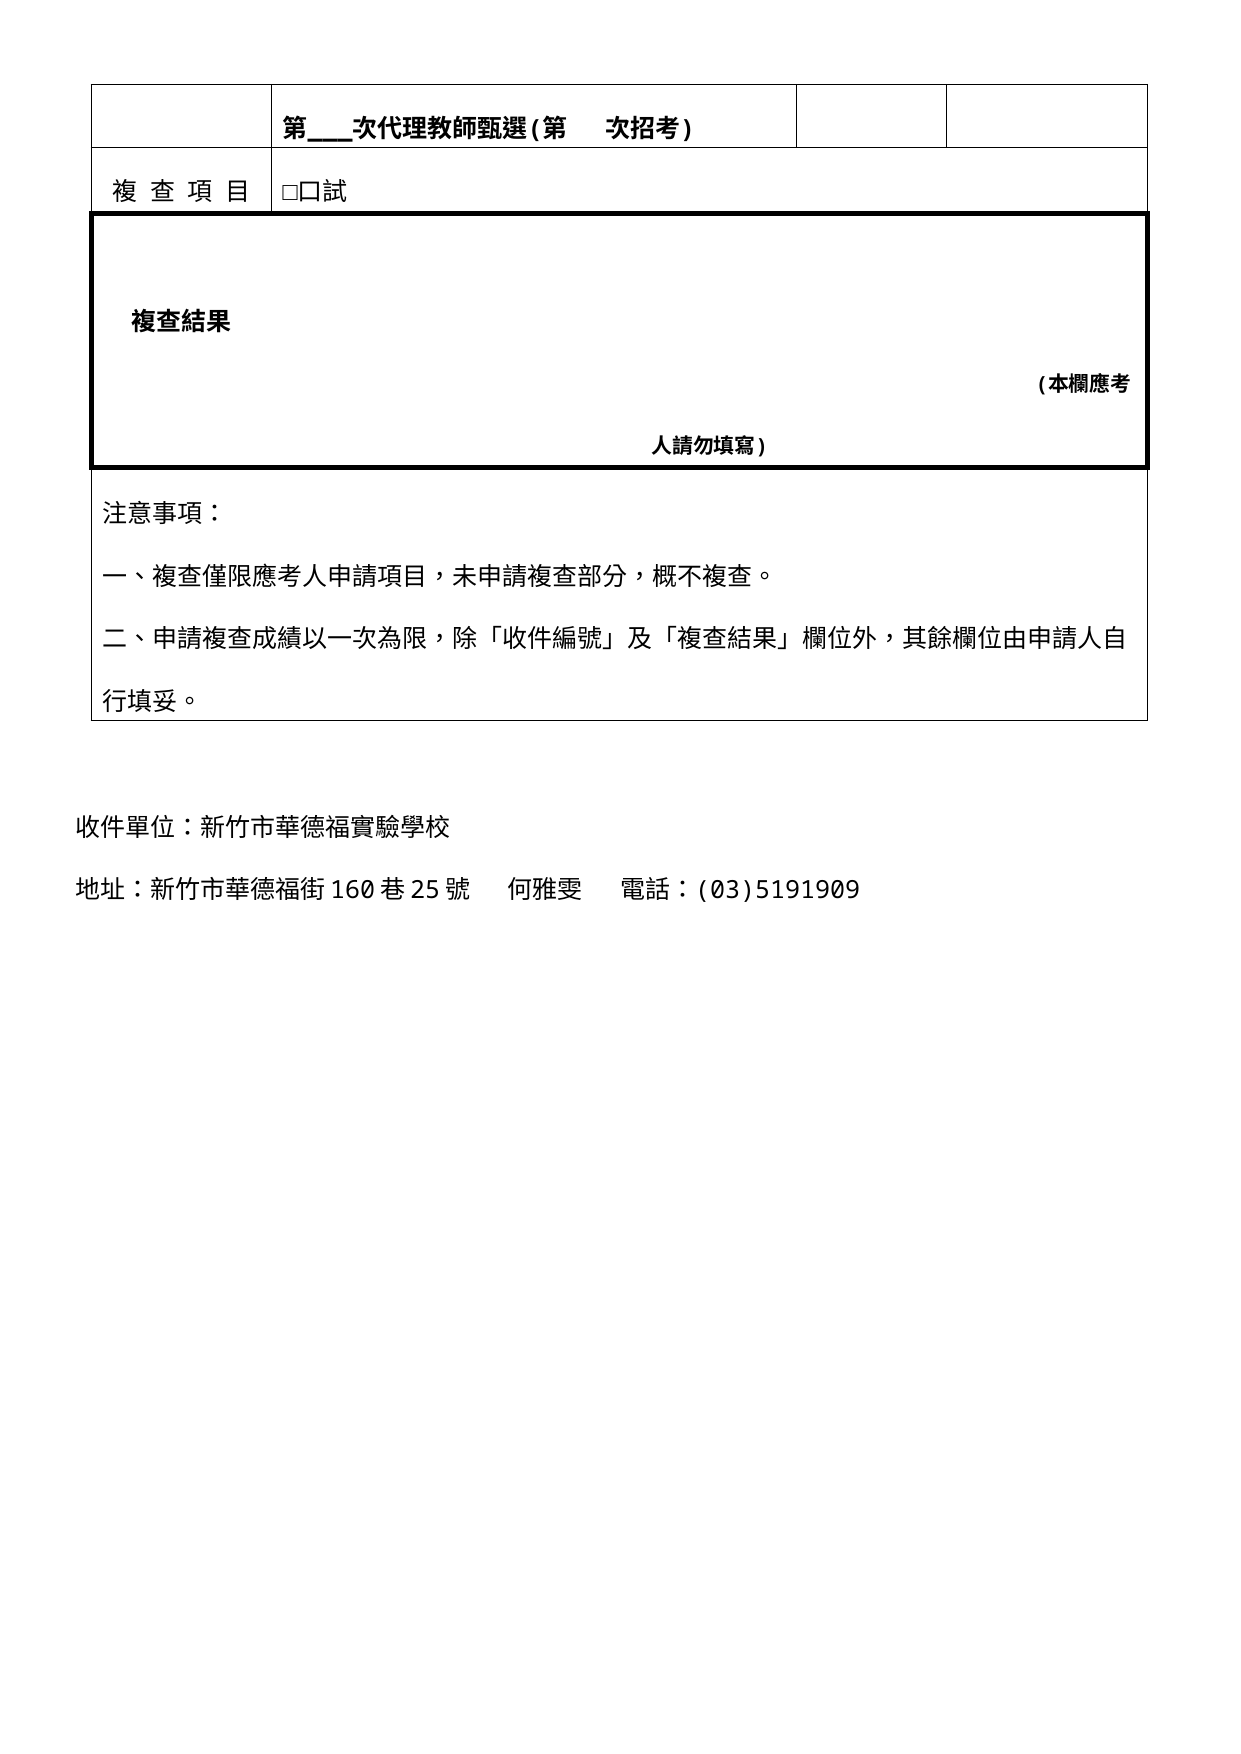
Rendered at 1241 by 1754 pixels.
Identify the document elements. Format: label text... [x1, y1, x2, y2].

text 收件單位：新竹市華德福實驗學校 [75, 784, 1165, 846]
table_cell 複 查 項 目 [92, 148, 271, 211]
table_cell (本欄應考人請勿填寫) [271, 216, 1145, 465]
table_cell 複查結果 [94, 216, 271, 465]
table_cell 注意事項： 一、複查僅限應考人申請項目，未申請複查部分，概不複查。 二、申請複查成績以一次為限，除「收件編號」及「複查結果」欄位外，其餘欄位由申請人自行填妥。 [92, 470, 1147, 720]
table_cell [92, 85, 271, 147]
table_cell [797, 85, 946, 147]
table_cell □口試 [272, 148, 1147, 211]
text 地址：新竹市華德福街160巷25號 何雅雯 電話：(03)5191909 [75, 846, 1165, 909]
table_cell 第___次代理教師甄選(第 次招考) [272, 85, 796, 147]
table_cell [947, 85, 1147, 147]
